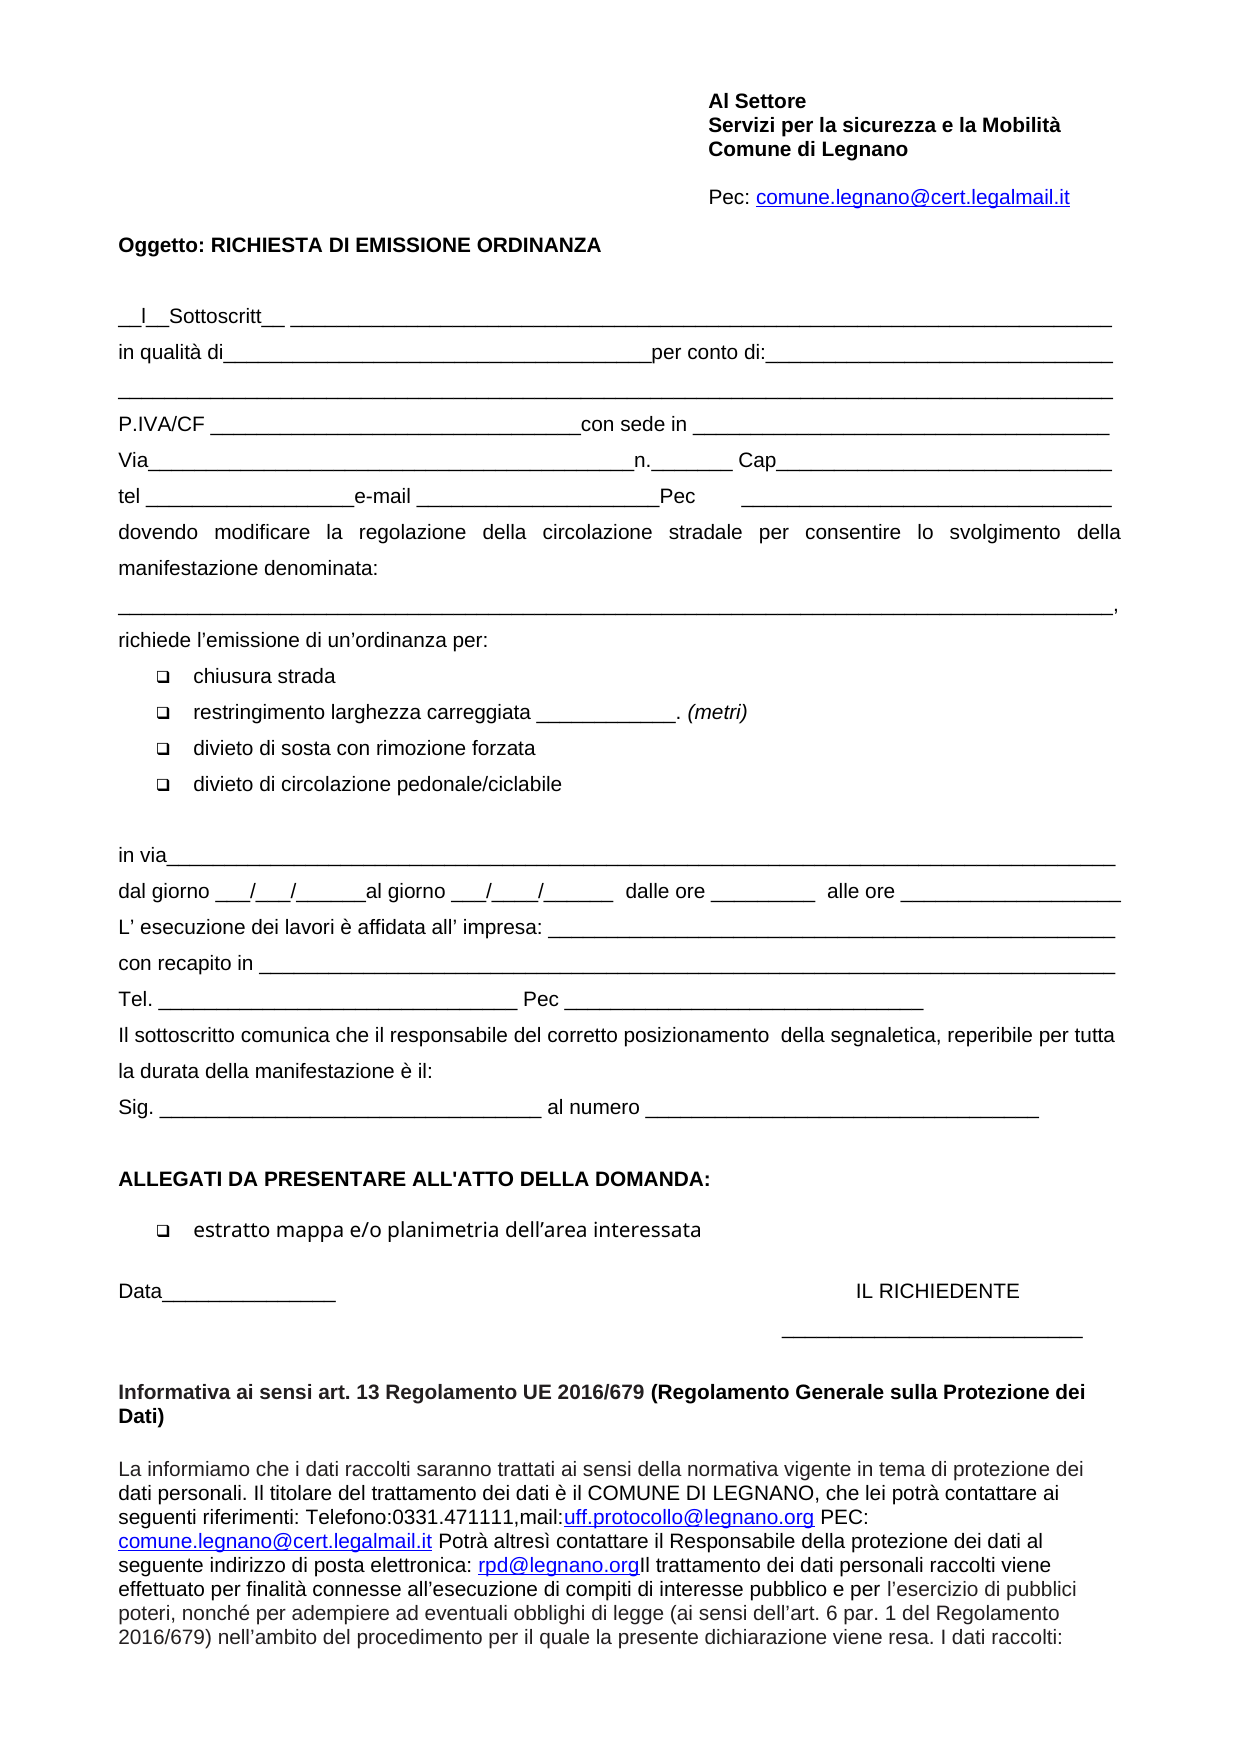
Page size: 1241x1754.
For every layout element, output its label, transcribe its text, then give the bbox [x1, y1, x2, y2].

text Il sottoscritto comunica che il responsabile del corretto posizionamento della segnaletica, reperibile per tutta la durata della manifestazione è il: [118, 1023, 1122, 1083]
text __________________________ [782, 1315, 1122, 1339]
text ______________________________________________________________________________________, richiede l’emissione di un’ordinanza per: [118, 592, 1122, 652]
text Pec: comune.legnano@cert.legalmail.it [634, 184, 1122, 208]
text Tel. _______________________________ Pec _______________________________ [118, 987, 1122, 1011]
text ______________________________________________________________________________________P.IVA/CF ________________________________con sede in ____________________________________ Via__________________________________________n._______ Cap_____________________________ [118, 376, 1122, 472]
list divieto di sosta con rimozione forzata [156, 736, 1122, 759]
text ALLEGATI DA PRESENTARE ALL'ATTO DELLA DOMANDA: [118, 1167, 1122, 1191]
text __l__Sottoscritt__ _______________________________________________________________________ [118, 304, 1122, 328]
list chiusura strada [156, 664, 1122, 688]
list restringimento larghezza carreggiata ____________. (metri) [156, 699, 1122, 723]
text Informativa ai sensi art. 13 Regolamento UE 2016/679 (Regolamento Generale sulla Protezione dei Dati) [118, 1380, 1122, 1428]
text con recapito in __________________________________________________________________________ [118, 951, 1122, 975]
list estratto mappa e/o planimetria dell’area interessata [156, 1215, 1122, 1243]
text in via__________________________________________________________________________________ [118, 843, 1122, 867]
text dal giorno ___/___/______al giorno ___/____/______ dalle ore _________ alle ore ___________________ [118, 879, 1122, 903]
list divieto di circolazione pedonale/ciclabile [156, 771, 1122, 795]
text dovendo modificare la regolazione della circolazione stradale per consentire lo svolgimento della manifestazione denominata: [118, 520, 1122, 580]
text La informiamo che i dati raccolti saranno trattati ai sensi della normativa vigente in tema di protezione dei dati personali. Il titolare del trattamento dei dati è il COMUNE DI LEGNANO, che lei potrà contattare ai seguenti riferimenti: Telefono:0331.471111,mail:uff.protocollo@legnano.org PEC: comune.legnano@cert.legalmail.it Potrà altresì contattare il Responsabile della protezione dei dati al seguente indirizzo di posta elettronica: rpd@legnano.orgIl trattamento dei dati personali raccolti viene effettuato per finalità connesse all’esecuzione di compiti di interesse pubblico e per l’esercizio di pubblici poteri, nonché per adempiere ad eventuali obblighi di legge (ai sensi dell’art. 6 par. 1 del Regolamento 2016/679) nell’ambito del procedimento per il quale la presente dichiarazione viene resa. I dati raccolti: [118, 1457, 1122, 1649]
text Data_______________ IL RICHIEDENTE [118, 1279, 1122, 1303]
text L’ esecuzione dei lavori è affidata all’ impresa: _________________________________________________ [118, 915, 1122, 939]
text Comune di Legnano [634, 137, 1122, 161]
text in qualità di_____________________________________per conto di:______________________________ [118, 340, 1122, 364]
text tel __________________e-mail _____________________Pec ________________________________ [118, 484, 1122, 508]
text Al Settore [634, 89, 1122, 113]
text Servizi per la sicurezza e la Mobilità [634, 113, 1122, 137]
text Sig. _________________________________ al numero __________________________________ [118, 1095, 1122, 1119]
subtitle Oggetto: RICHIESTA DI EMISSIONE ORDINANZA [118, 232, 1122, 256]
